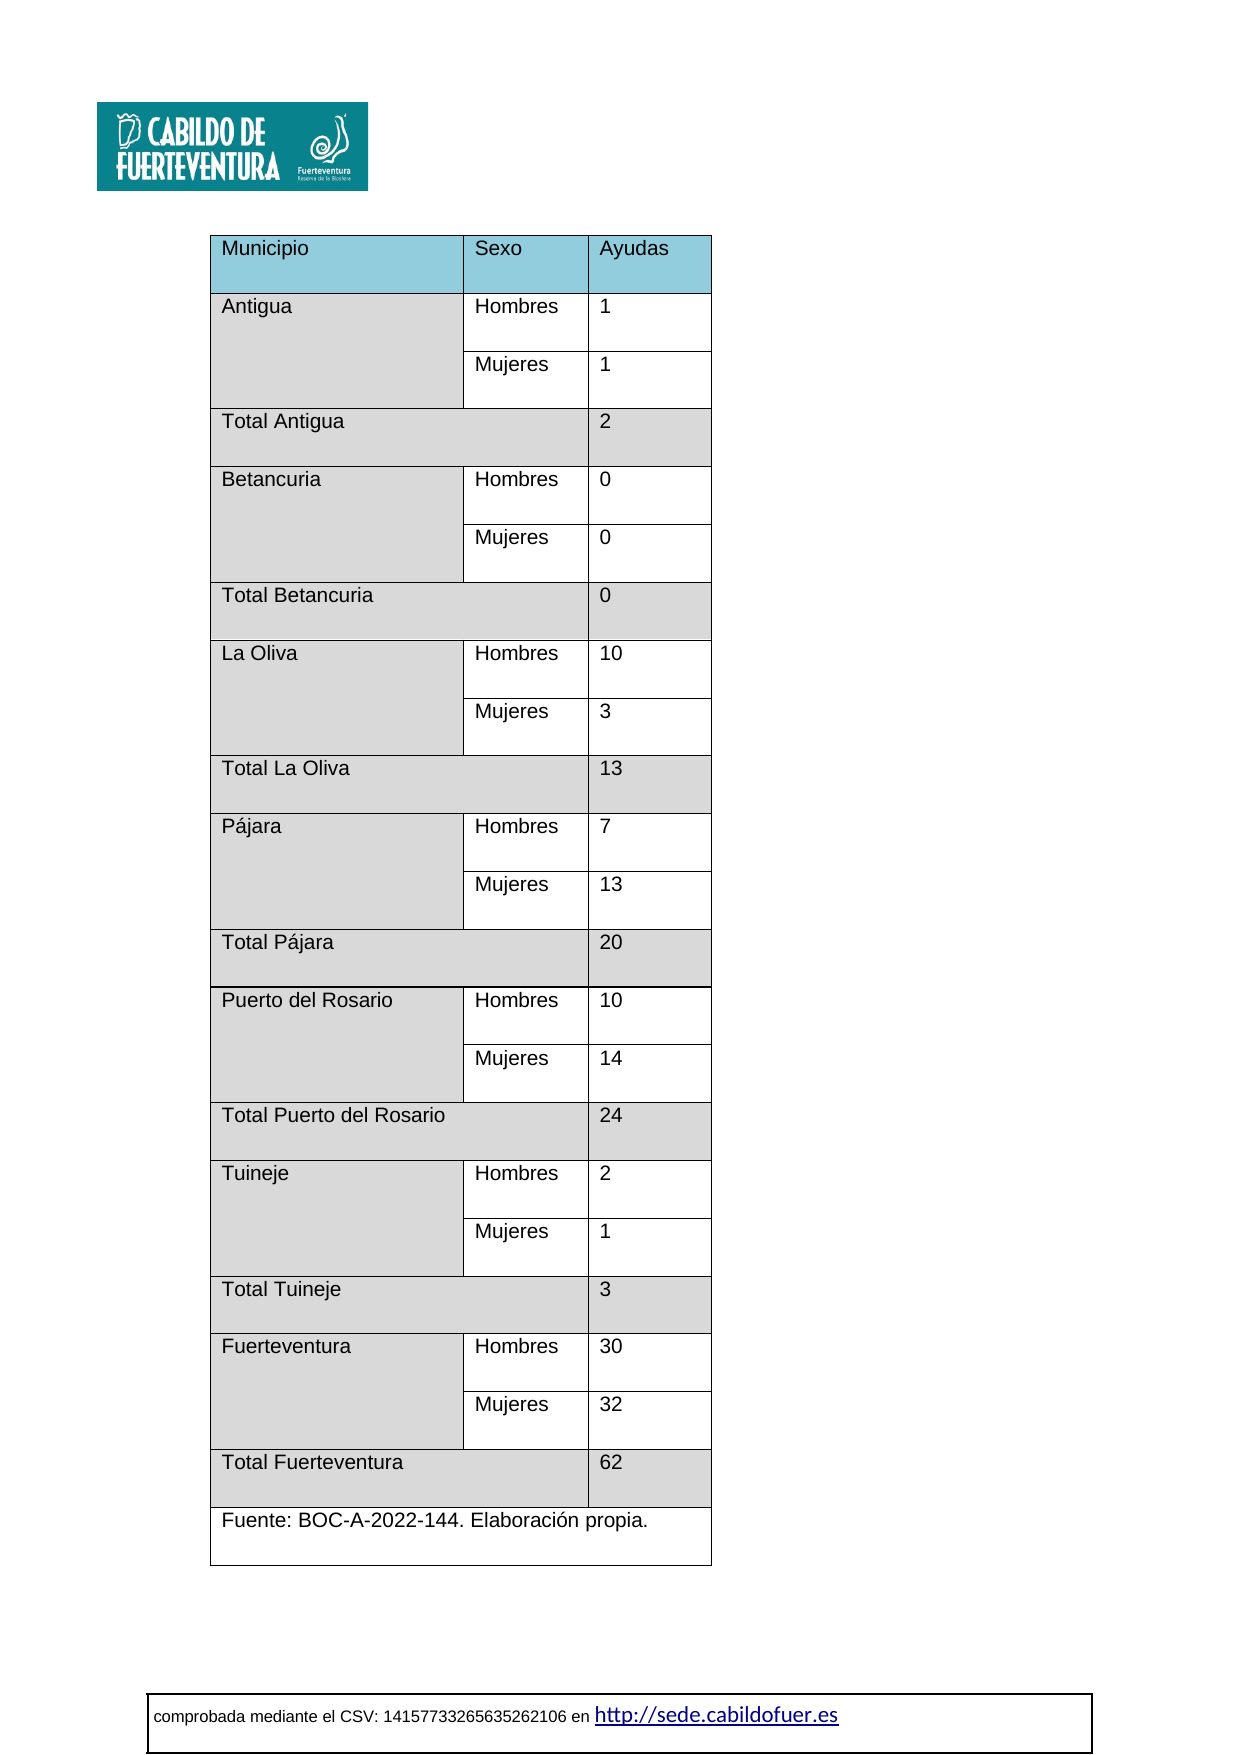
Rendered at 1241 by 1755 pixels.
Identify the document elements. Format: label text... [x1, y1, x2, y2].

table_cell Mujeres [464, 1045, 588, 1102]
table_cell 7 [589, 814, 711, 871]
table_cell 0 [589, 525, 711, 582]
table_cell Betancuria [211, 467, 463, 582]
table_cell Total Pájara [211, 930, 588, 986]
table_cell Fuerteventura [211, 1334, 463, 1449]
table_cell Puerto del Rosario [211, 988, 463, 1102]
table_cell Total Betancuria [211, 583, 588, 639]
table_cell 3 [589, 699, 711, 755]
table_cell Hombres [464, 641, 588, 697]
table_cell Mujeres [464, 352, 588, 408]
table_cell 3 [589, 1277, 711, 1333]
table_header Sexo [464, 236, 588, 293]
table_cell Hombres [464, 1161, 588, 1218]
table_cell Hombres [464, 467, 588, 524]
table_cell 1 [589, 294, 711, 351]
table_header Municipio [211, 236, 463, 293]
table_cell 2 [589, 409, 711, 466]
table_cell 13 [589, 872, 711, 929]
table_cell Mujeres [464, 1392, 588, 1449]
table_cell Mujeres [464, 699, 588, 755]
table_cell 0 [589, 583, 711, 639]
table_cell Fuente: BOC-A-2022-144. Elaboración propia. [211, 1508, 711, 1564]
table_cell Tuineje [211, 1161, 463, 1276]
table_cell Total Tuineje [211, 1277, 588, 1333]
table_cell Hombres [464, 1334, 588, 1391]
table_cell Total Antigua [211, 409, 588, 466]
table_cell 13 [589, 756, 711, 813]
table_cell 20 [589, 930, 711, 986]
table_cell 0 [589, 467, 711, 524]
table_cell Mujeres [464, 1219, 588, 1276]
table_cell 1 [589, 352, 711, 408]
table_cell Mujeres [464, 525, 588, 582]
table_cell 1 [589, 1219, 711, 1276]
table_cell Antigua [211, 294, 463, 408]
table_cell Mujeres [464, 872, 588, 929]
table_cell Hombres [464, 814, 588, 871]
table_cell 10 [589, 641, 711, 697]
table_header Ayudas [589, 236, 711, 293]
table_cell 14 [589, 1045, 711, 1102]
table_cell 2 [589, 1161, 711, 1218]
table_cell 24 [589, 1103, 711, 1160]
table_cell Hombres [464, 988, 588, 1044]
table_cell Pájara [211, 814, 463, 929]
table_cell 10 [589, 988, 711, 1044]
table_cell Hombres [464, 294, 588, 351]
table_cell 32 [589, 1392, 711, 1449]
table_cell 30 [589, 1334, 711, 1391]
table_cell Total La Oliva [211, 756, 588, 813]
table_cell Total Fuerteventura [211, 1450, 588, 1507]
table_cell 62 [589, 1450, 711, 1507]
table_cell La Oliva [211, 641, 463, 755]
table_cell Total Puerto del Rosario [211, 1103, 588, 1160]
